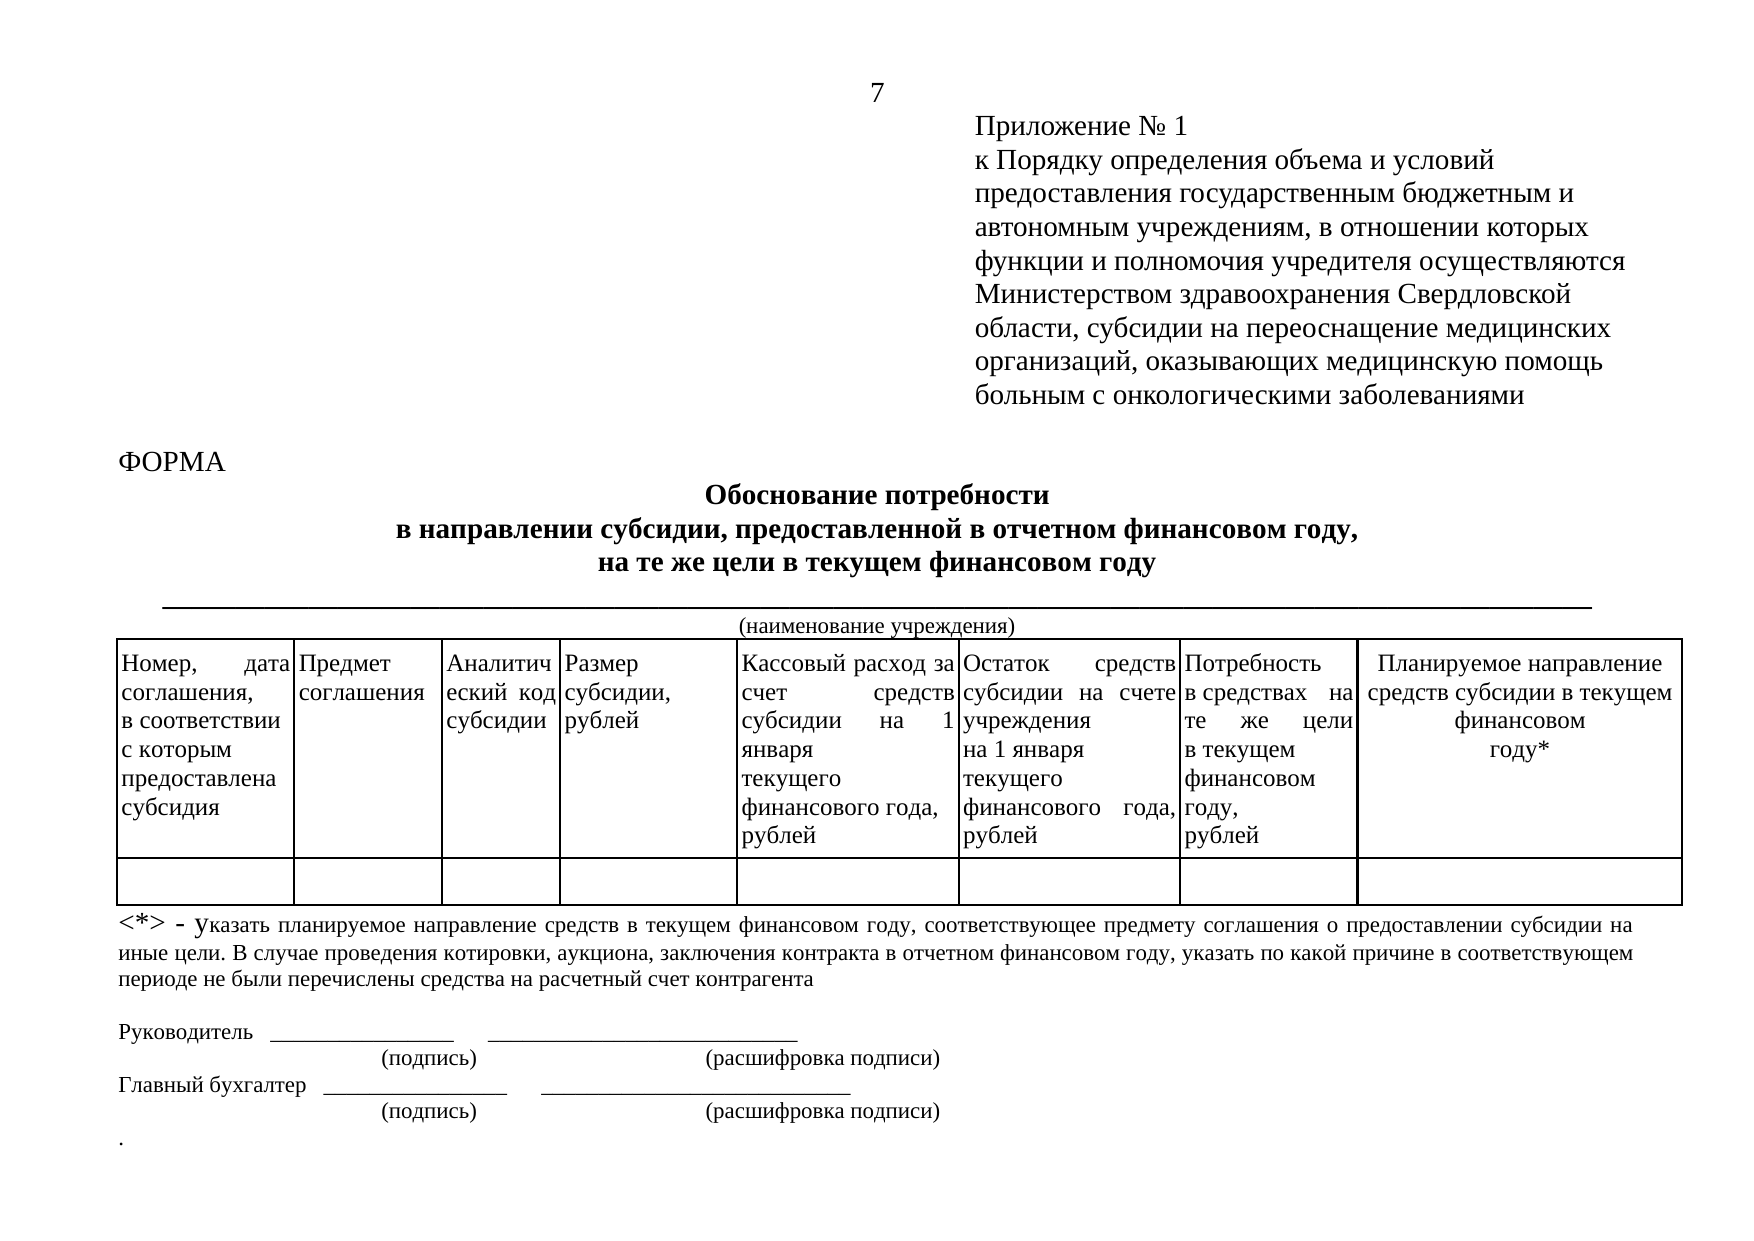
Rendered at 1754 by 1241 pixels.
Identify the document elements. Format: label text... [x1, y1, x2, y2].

table_header Остаток средств субсидии на счете учреждения на 1 января текущего финансового года, рублей [960, 640, 1179, 857]
text Обоснование потребности [118, 477, 1636, 511]
table_header Кассовый расход за счет средств субсидии на 1 января текущего финансового года, рублей [738, 640, 958, 857]
text <*> - указать планируемое направление средств в текущем финансовом году, соответствующее предмету соглашения о предоставлении субсидии на иные цели. В случае проведения котировки, аукциона, заключения контракта в отчетном финансовом году, указать по какой причине в соответствующем периоде не были перечислены средства на расчетный счет контрагента [118, 906, 1636, 992]
text (наименование учреждения) [118, 612, 1636, 638]
table_header Аналитический код субсидии [443, 640, 559, 857]
table_header Номер, дата соглашения, в соответствии с которым предоставлена субсидия [118, 640, 293, 857]
text к Порядку определения объема и условий предоставления государственным бюджетным и автономным учреждениям, в отношении которых функции и полномочия учредителя осуществляются Министерством здравоохранения Свердловской области, субсидии на переоснащение медицинских организаций, оказывающих медицинскую помощь больным с онкологическими заболеваниями [974, 142, 1636, 410]
text . [118, 1123, 1636, 1150]
table_header Планируемое направление средств субсидии в текущем финансовом году* [1359, 640, 1681, 857]
text в направлении субсидии, предоставленной в отчетном финансовом году, [118, 511, 1636, 544]
table_cell [443, 859, 559, 903]
text Руководитель ________________ ___________________________ [118, 1018, 1636, 1044]
text Приложение № 1 [974, 108, 1636, 142]
table_cell [1181, 859, 1356, 903]
table_cell [561, 859, 736, 903]
text на те же цели в текущем финансовом году [118, 544, 1636, 578]
table_cell [738, 859, 958, 903]
table_cell [1359, 859, 1681, 903]
text (подпись) (расшифровка подписи) [118, 1044, 1636, 1071]
table_header Предмет соглашения [295, 640, 441, 857]
table_header Потребность в средствах на те же цели в текущем финансовом году, рублей [1181, 640, 1356, 857]
table_cell [118, 859, 293, 903]
text Главный бухгалтер ________________ ___________________________ [118, 1071, 1636, 1097]
text ФОРМА [118, 444, 1695, 477]
text (подпись) (расшифровка подписи) [118, 1097, 1636, 1123]
table_header Размер субсидии, рублей [561, 640, 736, 857]
table_cell [960, 859, 1179, 903]
table_cell [295, 859, 441, 903]
text 7 [118, 75, 1636, 108]
text __________________________________________________________________________________________________ [118, 578, 1636, 612]
